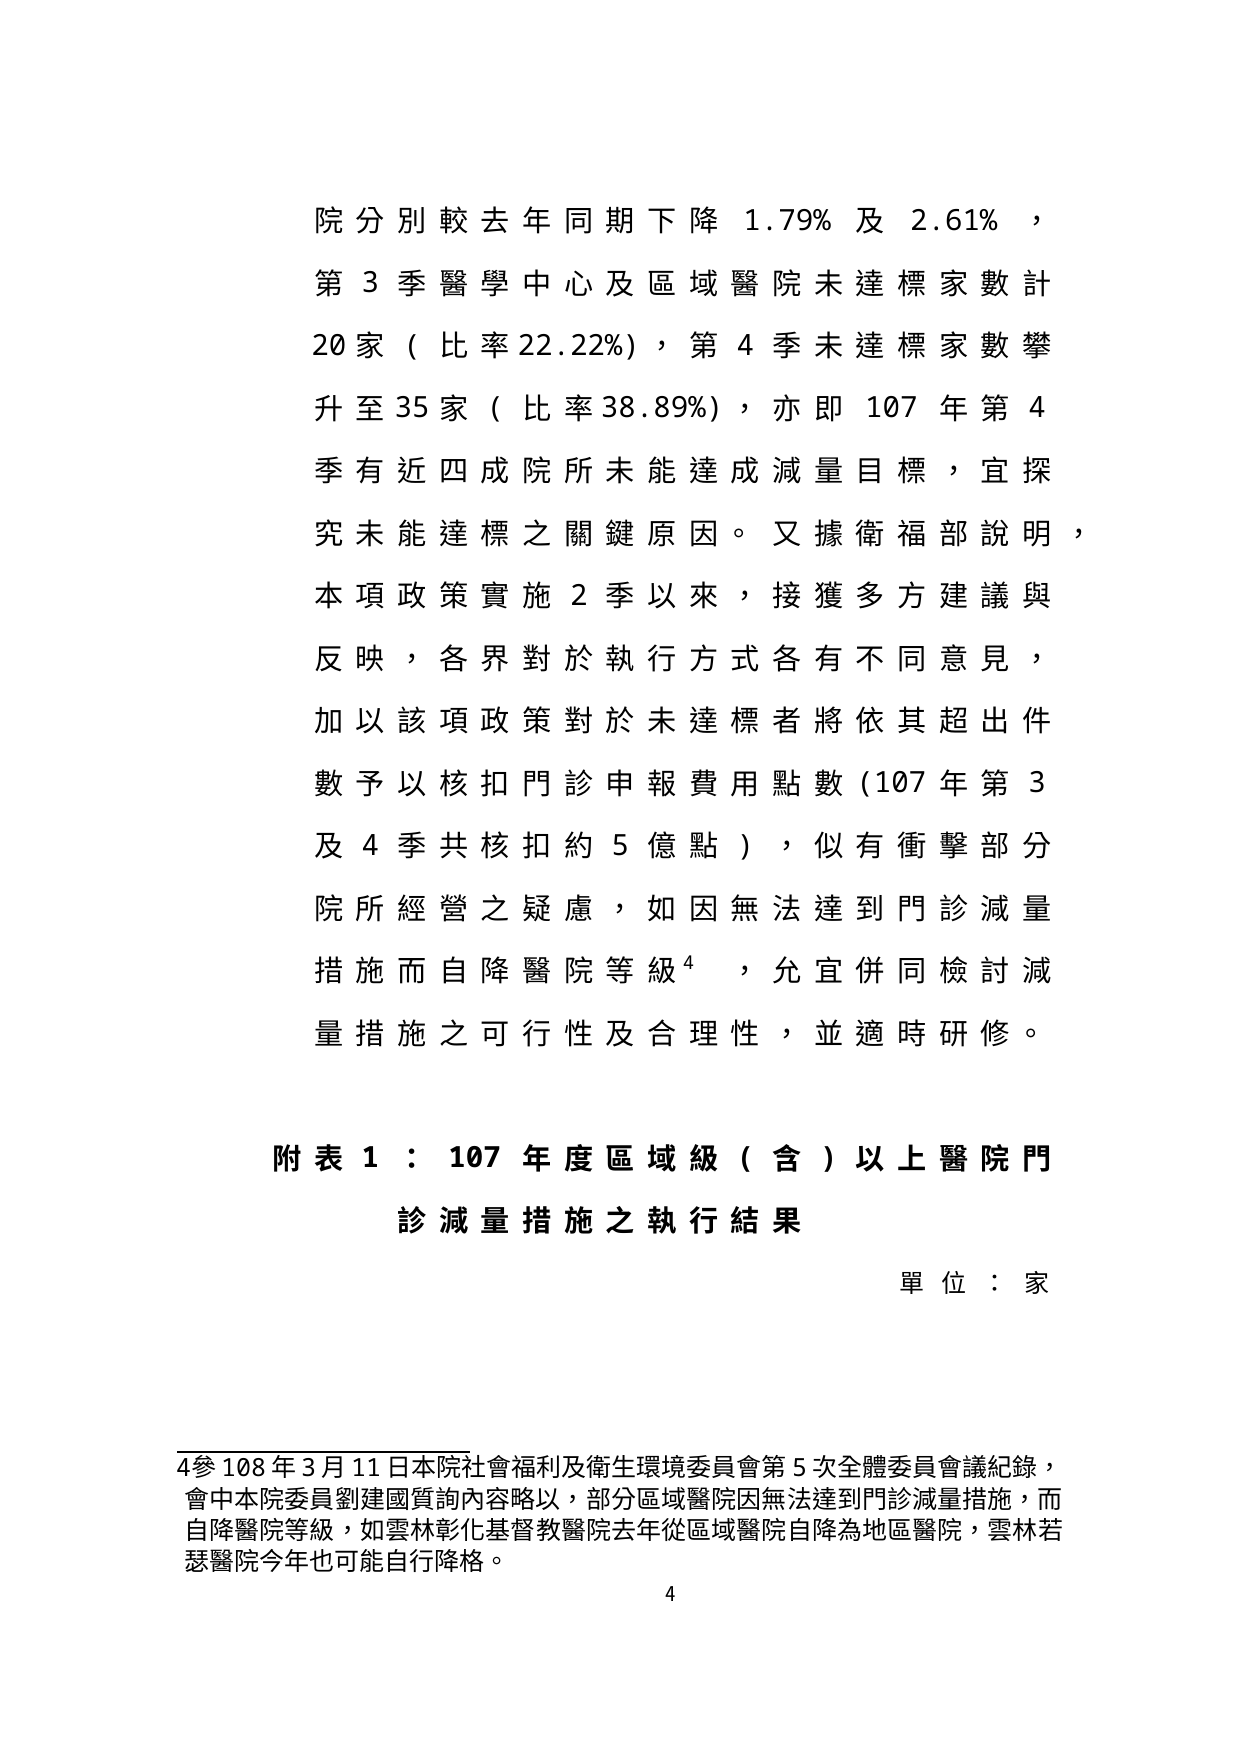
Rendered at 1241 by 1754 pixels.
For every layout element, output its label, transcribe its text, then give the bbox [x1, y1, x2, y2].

text 全國103家院所中，共90家區域級以上醫院列入門診減量範圍，並自107年第3季開始執行，由107年第3及4季執行結果觀之(詳附表1)，醫學中心及區域醫院分別較去年同期下降1.79%及2.61%，第3季醫學中心及區域醫院未達標家數計20家(比率22.22%)，第4季未達標家數攀升至35家(比率38.89%)，亦即107年第4季有近四成院所未能達成減量目標，宜探究未能達標之關鍵原因。又據衛福部說明，本項政策實施2季以來，接獲多方建議與反映，各界對於執行方式各有不同意見，加以該項政策對於未達標者將依其超出件數予以核扣門診申報費用點數(107年第3及4季共核扣約5億點)，似有衝擊部分院所經營之疑慮，如因無法達到門診減量措施而自降醫院等級，允宜併同檢討減量措施之可行性及合理性，並適時研修。 [271, 177, 1058, 1052]
text 附表1：107年度區域級(含)以上醫院門診減量措施之執行結果 [240, 1115, 1058, 1240]
text 參108年3月11日本院社會福利及衛生環境委員會第5次全體委員會議紀錄，會中本院委員劉建國質詢內容略以，部分區域醫院因無法達到門診減量措施，而自降醫院等級，如雲林彰化基督教醫院去年從區域醫院自降為地區醫院，雲林若瑟醫院今年也可能自行降格。 [176, 1452, 1063, 1577]
text 單位：家 [240, 1240, 1058, 1302]
